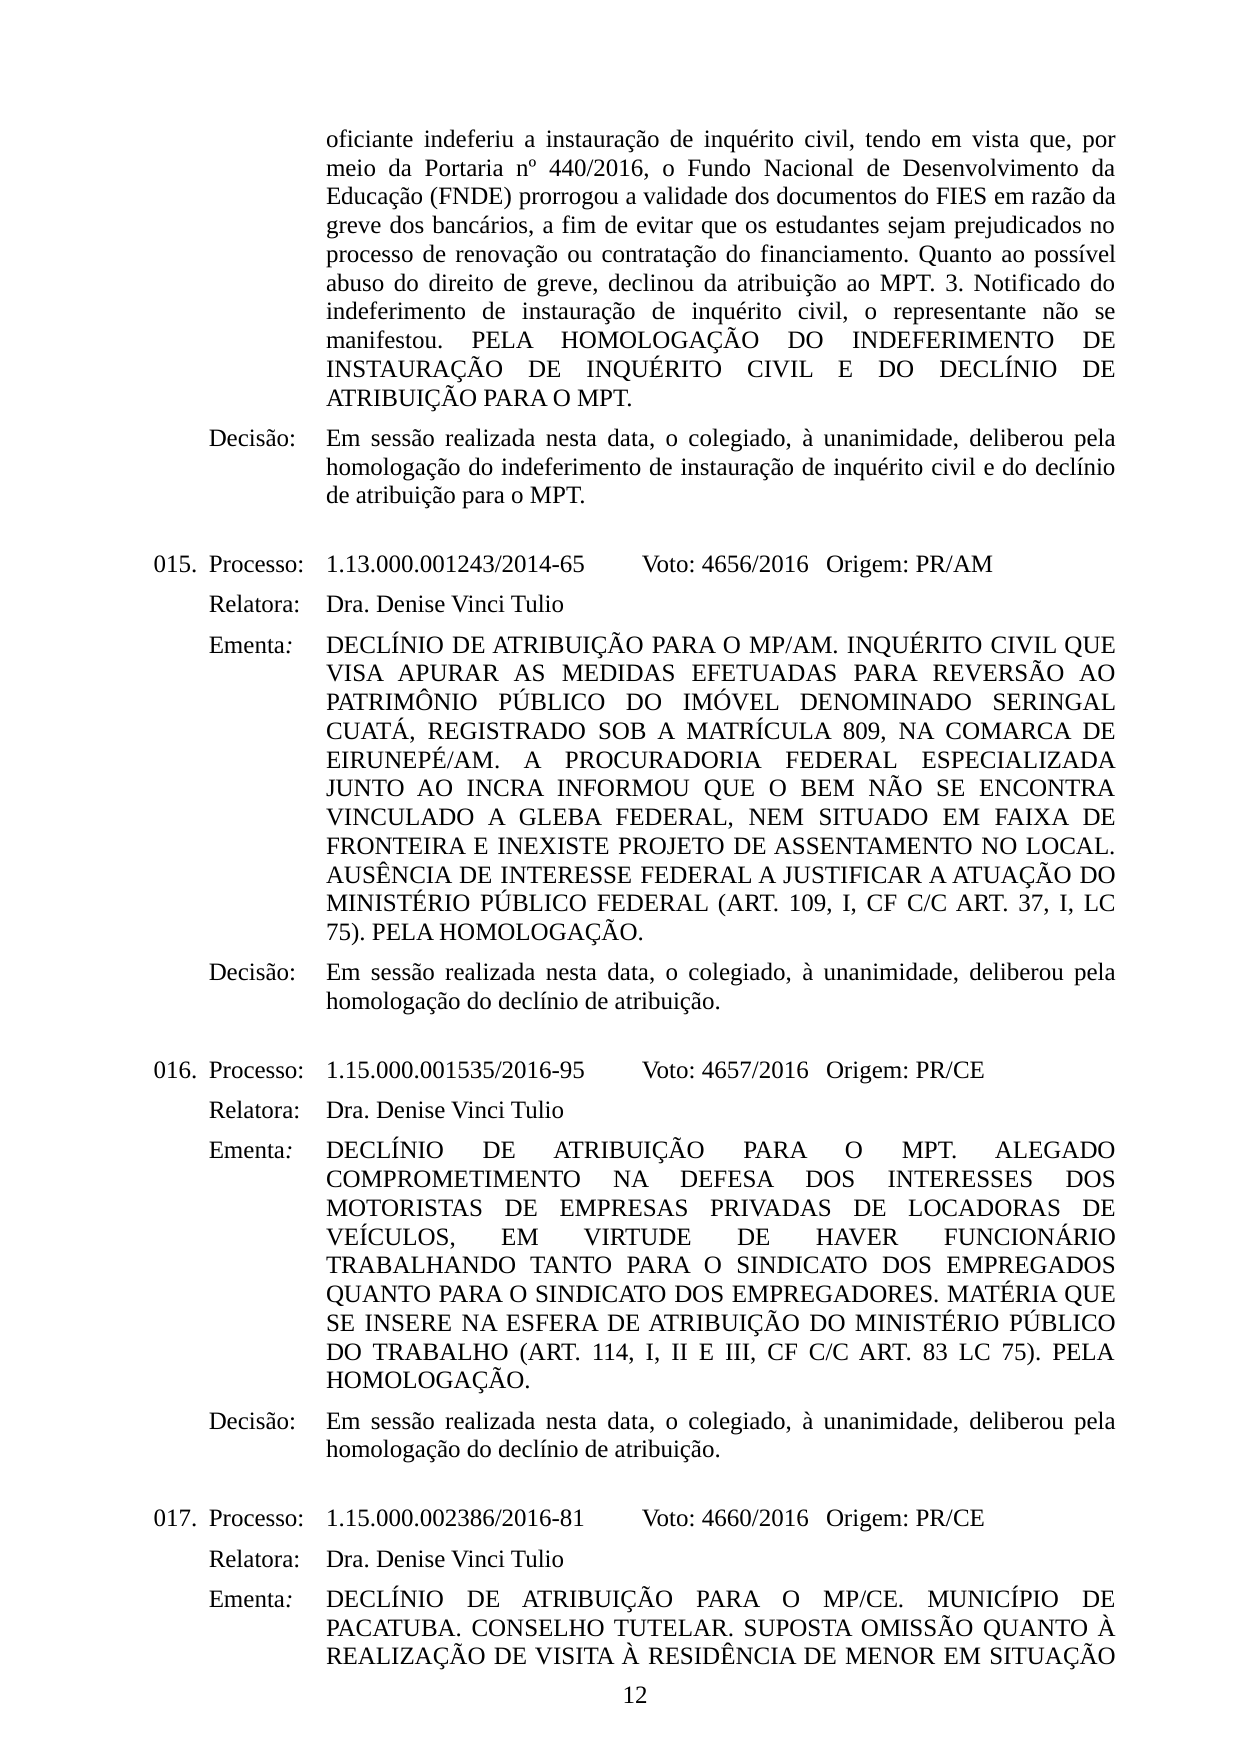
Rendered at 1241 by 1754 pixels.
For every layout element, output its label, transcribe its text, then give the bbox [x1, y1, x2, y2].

table_cell Relatora: [203, 584, 320, 624]
table_cell Decisão: [203, 952, 320, 1021]
table_cell Relatora: [203, 1538, 320, 1578]
table_cell Dra. Denise Vinci Tulio [320, 1538, 1122, 1578]
table_cell Ementa: [203, 1130, 320, 1400]
table_header 016. [148, 1049, 203, 1089]
table_header Processo: [203, 1498, 320, 1538]
table_cell Dra. Denise Vinci Tulio [320, 584, 1122, 624]
table_cell DECLÍNIO DE ATRIBUIÇÃO PARA O MP/CE. MUNICÍPIO DE PACATUBA. CONSELHO TUTELAR. SUPOSTA OMISSÃO QUANTO À REALIZAÇÃO DE VISITA À RESIDÊNCIA DE MENOR EM SITUAÇÃO [320, 1578, 1122, 1676]
table_header 1.15.000.001535/2016-95 [320, 1049, 636, 1089]
table_header Processo: [203, 544, 320, 584]
table_header 015. [148, 544, 203, 584]
table_cell Relatora: [203, 1090, 320, 1130]
table_header Processo: [203, 1049, 320, 1089]
table_cell [148, 118, 203, 417]
table_cell Decisão: [203, 1400, 320, 1469]
table_cell oficiante indeferiu a instauração de inquérito civil, tendo em vista que, por meio da Portaria nº 440/2016, o Fundo Nacional de Desenvolvimento da Educação (FNDE) prorrogou a validade dos documentos do FIES em razão da greve dos bancários, a fim de evitar que os estudantes sejam prejudicados no processo de renovação ou contratação do financiamento. Quanto ao possível abuso do direito de greve, declinou da atribuição ao MPT. 3. Notificado do indeferimento de instauração de inquérito civil, o representante não se manifestou. PELA HOMOLOGAÇÃO DO INDEFERIMENTO DE INSTAURAÇÃO DE INQUÉRITO CIVIL E DO DECLÍNIO DE ATRIBUIÇÃO PARA O MPT. [320, 118, 1122, 417]
table_cell [148, 584, 203, 624]
table_cell [203, 118, 320, 417]
table_header Voto: 4657/2016 [636, 1049, 820, 1089]
table_cell Em sessão realizada nesta data, o colegiado, à unanimidade, deliberou pela homologação do declínio de atribuição. [320, 952, 1122, 1021]
table_header Origem: PR/CE [820, 1049, 1122, 1089]
table_header Origem: PR/AM [820, 544, 1122, 584]
table_cell [148, 1578, 203, 1676]
table_cell Ementa: [203, 624, 320, 952]
table_cell DECLÍNIO DE ATRIBUIÇÃO PARA O MP/AM. INQUÉRITO CIVIL QUE VISA APURAR AS MEDIDAS EFETUADAS PARA REVERSÃO AO PATRIMÔNIO PÚBLICO DO IMÓVEL DENOMINADO SERINGAL CUATÁ, REGISTRADO SOB A MATRÍCULA 809, NA COMARCA DE EIRUNEPÉ/AM. A PROCURADORIA FEDERAL ESPECIALIZADA JUNTO AO INCRA INFORMOU QUE O BEM NÃO SE ENCONTRA VINCULADO A GLEBA FEDERAL, NEM SITUADO EM FAIXA DE FRONTEIRA E INEXISTE PROJETO DE ASSENTAMENTO NO LOCAL. AUSÊNCIA DE INTERESSE FEDERAL A JUSTIFICAR A ATUAÇÃO DO MINISTÉRIO PÚBLICO FEDERAL (ART. 109, I, CF C/C ART. 37, I, LC 75). PELA HOMOLOGAÇÃO. [320, 624, 1122, 952]
table_header 1.13.000.001243/2014-65 [320, 544, 636, 584]
table_cell Em sessão realizada nesta data, o colegiado, à unanimidade, deliberou pela homologação do indeferimento de instauração de inquérito civil e do declínio de atribuição para o MPT. [320, 417, 1122, 515]
table_cell Em sessão realizada nesta data, o colegiado, à unanimidade, deliberou pela homologação do declínio de atribuição. [320, 1400, 1122, 1469]
table_cell Ementa: [203, 1578, 320, 1676]
table_header 1.15.000.002386/2016-81 [320, 1498, 636, 1538]
table_header 017. [148, 1498, 203, 1538]
table_header Origem: PR/CE [820, 1498, 1122, 1538]
table_cell DECLÍNIO DE ATRIBUIÇÃO PARA O MPT. ALEGADO COMPROMETIMENTO NA DEFESA DOS INTERESSES DOS MOTORISTAS DE EMPRESAS PRIVADAS DE LOCADORAS DE VEÍCULOS, EM VIRTUDE DE HAVER FUNCIONÁRIO TRABALHANDO TANTO PARA O SINDICATO DOS EMPREGADOS QUANTO PARA O SINDICATO DOS EMPREGADORES. MATÉRIA QUE SE INSERE NA ESFERA DE ATRIBUIÇÃO DO MINISTÉRIO PÚBLICO DO TRABALHO (ART. 114, I, II E III, CF C/C ART. 83 LC 75). PELA HOMOLOGAÇÃO. [320, 1130, 1122, 1400]
table_cell [148, 1130, 203, 1400]
table_cell [148, 1538, 203, 1578]
table_header Voto: 4660/2016 [636, 1498, 820, 1538]
table_cell Dra. Denise Vinci Tulio [320, 1090, 1122, 1130]
table_cell Decisão: [203, 417, 320, 515]
table_cell [148, 417, 203, 515]
table_cell [148, 1090, 203, 1130]
table_cell [148, 624, 203, 952]
table_cell [148, 952, 203, 1021]
table_header Voto: 4656/2016 [636, 544, 820, 584]
table_cell [148, 1400, 203, 1469]
